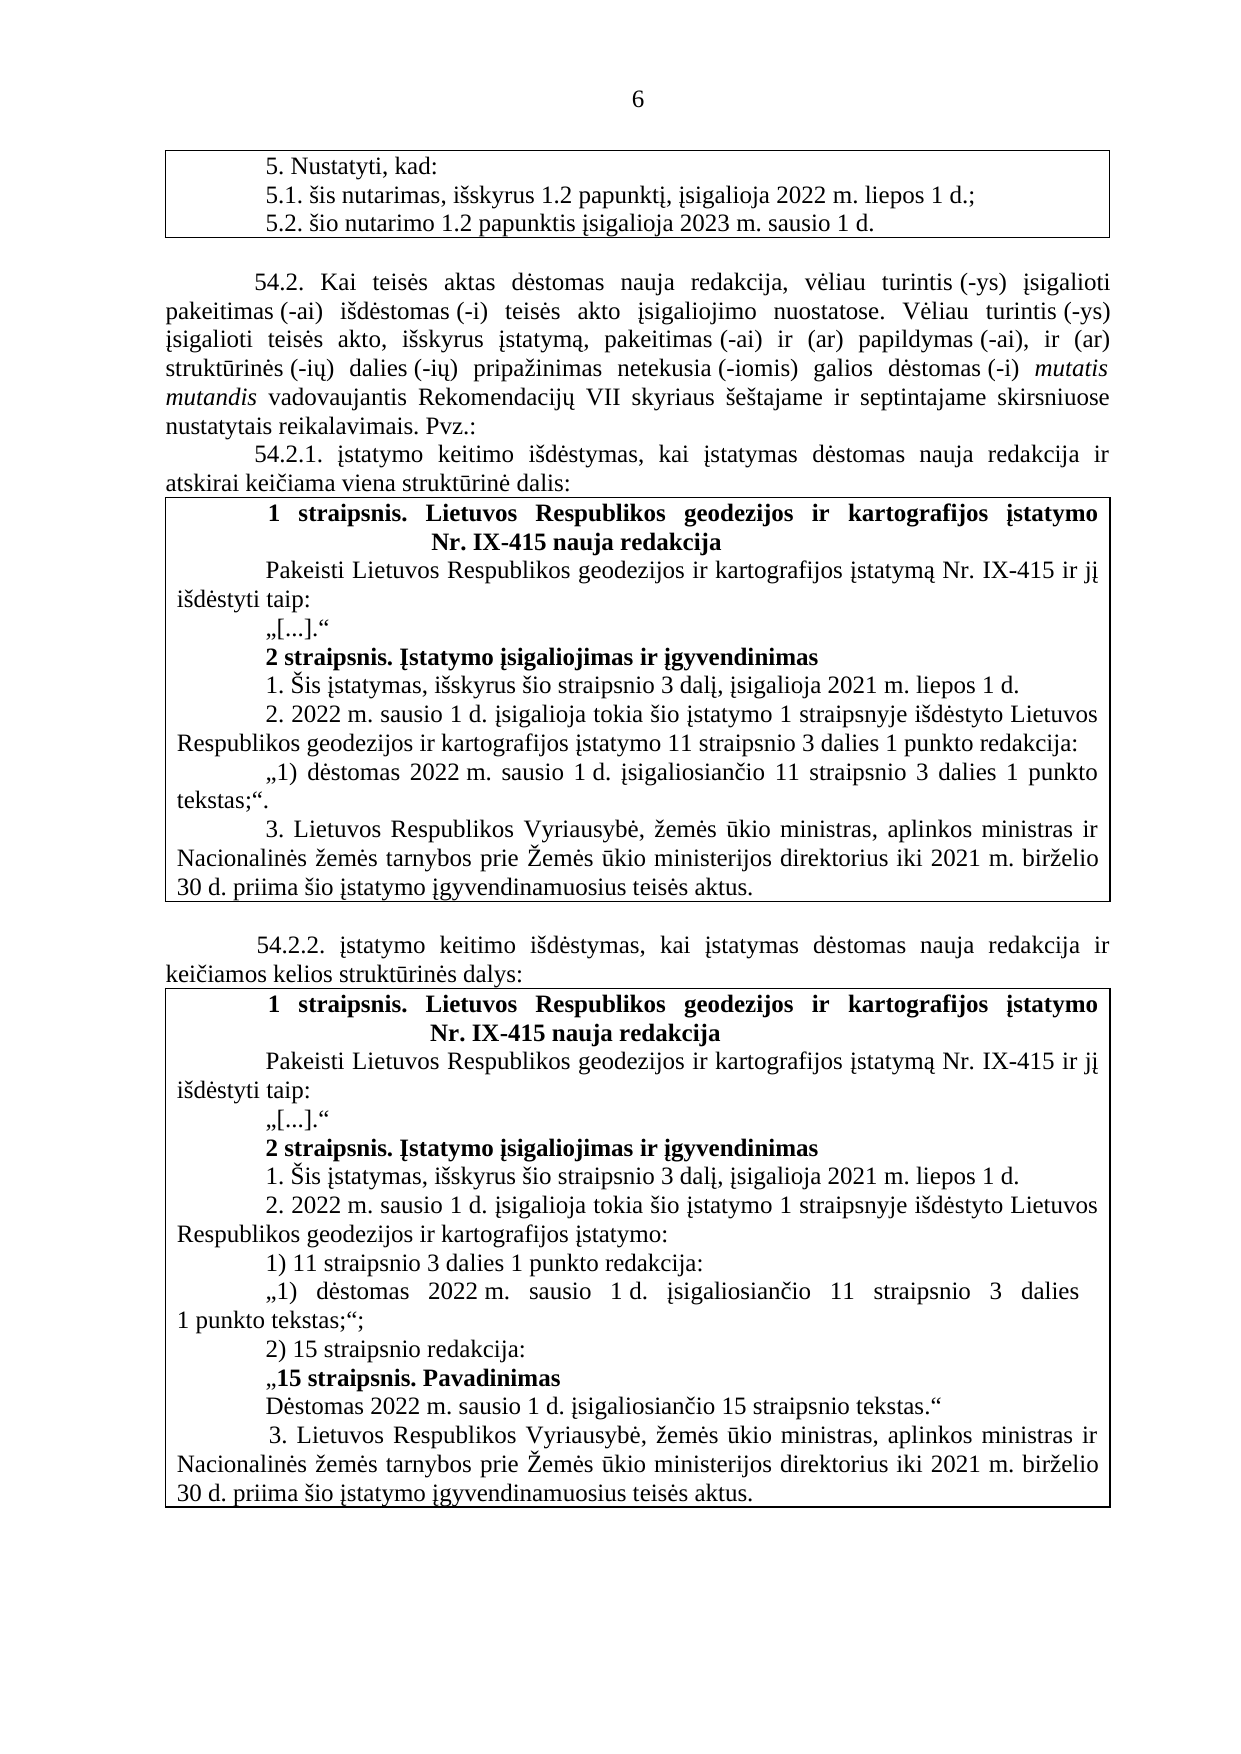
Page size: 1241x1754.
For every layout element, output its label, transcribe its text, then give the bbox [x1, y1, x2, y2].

table_header 1 straipsnis. Lietuvos Respublikos geodezijos ir kartografijos įstatymo Nr. IX‑415 nauja redakcija Pakeisti Lietuvos Respublikos geodezijos ir kartografijos įstatymą Nr. IX-415 ir jį išdėstyti taip: „[...].“ 2 straipsnis. Įstatymo įsigaliojimas ir įgyvendinimas 1. Šis įstatymas, išskyrus šio straipsnio 3 dalį, įsigalioja 2021 m. liepos 1 d. 2. 2022 m. sausio 1 d. įsigalioja tokia šio įstatymo 1 straipsnyje išdėstyto Lietuvos Respublikos geodezijos ir kartografijos įstatymo: 1) 11 straipsnio 3 dalies 1 punkto redakcija: „1) dėstomas 2022 m. sausio 1 d. įsigaliosiančio 11 straipsnio 3 dalies 1 punkto tekstas;“; 2) 15 straipsnio redakcija: „15 straipsnis. Pavadinimas Dėstomas 2022 m. sausio 1 d. įsigaliosiančio 15 straipsnio tekstas.“ 3. Lietuvos Respublikos Vyriausybė, žemės ūkio ministras, aplinkos ministras ir Nacionalinės žemės tarnybos prie Žemės ūkio ministerijos direktorius iki 2021 m. birželio 30 d. priima šio įstatymo įgyvendinamuosius teisės aktus. [166, 989, 1109, 1506]
table_header 1 straipsnis. Lietuvos Respublikos geodezijos ir kartografijos įstatymo Nr. IX‑415 nauja redakcija Pakeisti Lietuvos Respublikos geodezijos ir kartografijos įstatymą Nr. IX-415 ir jį išdėstyti taip: „[...].“ 2 straipsnis. Įstatymo įsigaliojimas ir įgyvendinimas 1. Šis įstatymas, išskyrus šio straipsnio 3 dalį, įsigalioja 2021 m. liepos 1 d. 2. 2022 m. sausio 1 d. įsigalioja tokia šio įstatymo 1 straipsnyje išdėstyto Lietuvos Respublikos geodezijos ir kartografijos įstatymo 11 straipsnio 3 dalies 1 punkto redakcija: „1) dėstomas 2022 m. sausio 1 d. įsigaliosiančio 11 straipsnio 3 dalies 1 punkto tekstas;“. 3. Lietuvos Respublikos Vyriausybė, žemės ūkio ministras, aplinkos ministras ir Nacionalinės žemės tarnybos prie Žemės ūkio ministerijos direktorius iki 2021 m. birželio 30 d. priima šio įstatymo įgyvendinamuosius teisės aktus. [166, 498, 1109, 901]
text 54.2. Kai teisės aktas dėstomas nauja redakcija, vėliau turintis (-ys) įsigalioti pakeitimas (-ai) išdėstomas (-i) teisės akto įsigaliojimo nuostatose. Vėliau turintis (-ys) įsigalioti teisės akto, išskyrus įstatymą, pakeitimas (-ai) ir (ar) papildymas (-ai), ir (ar) struktūrinės (-ių) dalies (-ių) pripažinimas netekusia (-iomis) galios dėstomas (-i) mutatis mutandis vadovaujantis Rekomendacijų VII skyriaus šeštajame ir septintajame skirsniuose nustatytais reikalavimais. Pvz.: [165, 267, 1110, 439]
text 54.2.2. įstatymo keitimo išdėstymas, kai įstatymas dėstomas nauja redakcija ir keičiamos kelios struktūrinės dalys: [165, 930, 1110, 988]
text 54.2.1. įstatymo keitimo išdėstymas, kai įstatymas dėstomas nauja redakcija ir atskirai keičiama viena struktūrinė dalis: [165, 439, 1110, 497]
table_header 5. Nustatyti, kad: 5.1. šis nutarimas, išskyrus 1.2 papunktį, įsigalioja 2022 m. liepos 1 d.; 5.2. šio nutarimo 1.2 papunktis įsigalioja 2023 m. sausio 1 d. [166, 151, 1109, 237]
